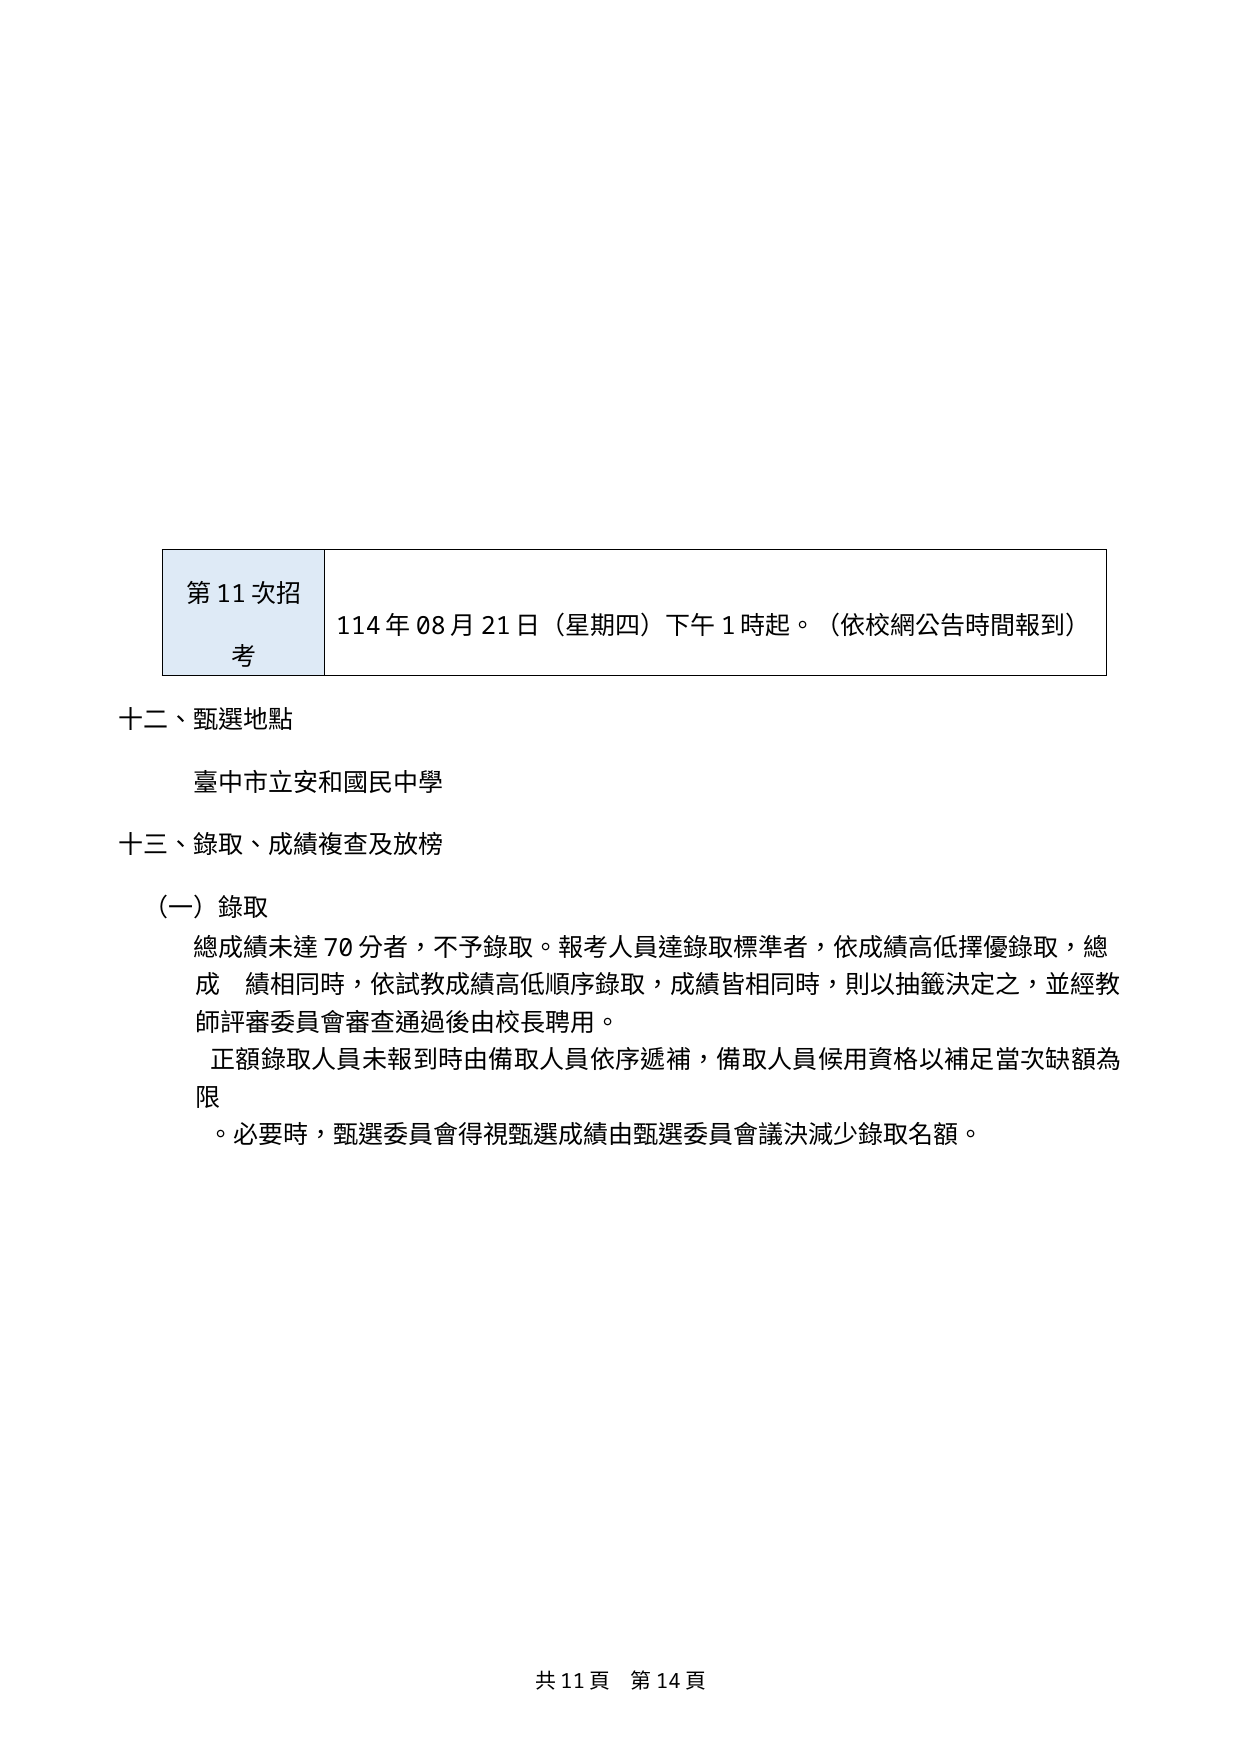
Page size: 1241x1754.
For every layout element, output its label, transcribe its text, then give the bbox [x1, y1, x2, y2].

text 臺中市立安和國民中學 [118, 739, 1122, 801]
text 正額錄取人員未報到時由備取人員依序遞補，備取人員候用資格以補足當次缺額為限 [118, 1039, 1122, 1114]
table_cell 114年08月21日（星期四）下午1時起。（依校網公告時間報到） [325, 550, 1106, 675]
text （一）錄取 [118, 864, 1122, 926]
text 十二、甄選地點 [118, 676, 1122, 739]
table_cell 第11次招考 [163, 550, 324, 675]
text 十三、錄取、成績複查及放榜 [118, 801, 1122, 864]
text 。必要時，甄選委員會得視甄選成績由甄選委員會議決減少錄取名額。 [118, 1114, 1122, 1151]
text 總成績未達70分者，不予錄取。報考人員達錄取標準者，依成績高低擇優錄取，總成 績相同時，依試教成績高低順序錄取，成績皆相同時，則以抽籤決定之，並經教師評審委員會審查通過後由校長聘用。 [118, 926, 1122, 1039]
table_cell [1107, 549, 1122, 675]
